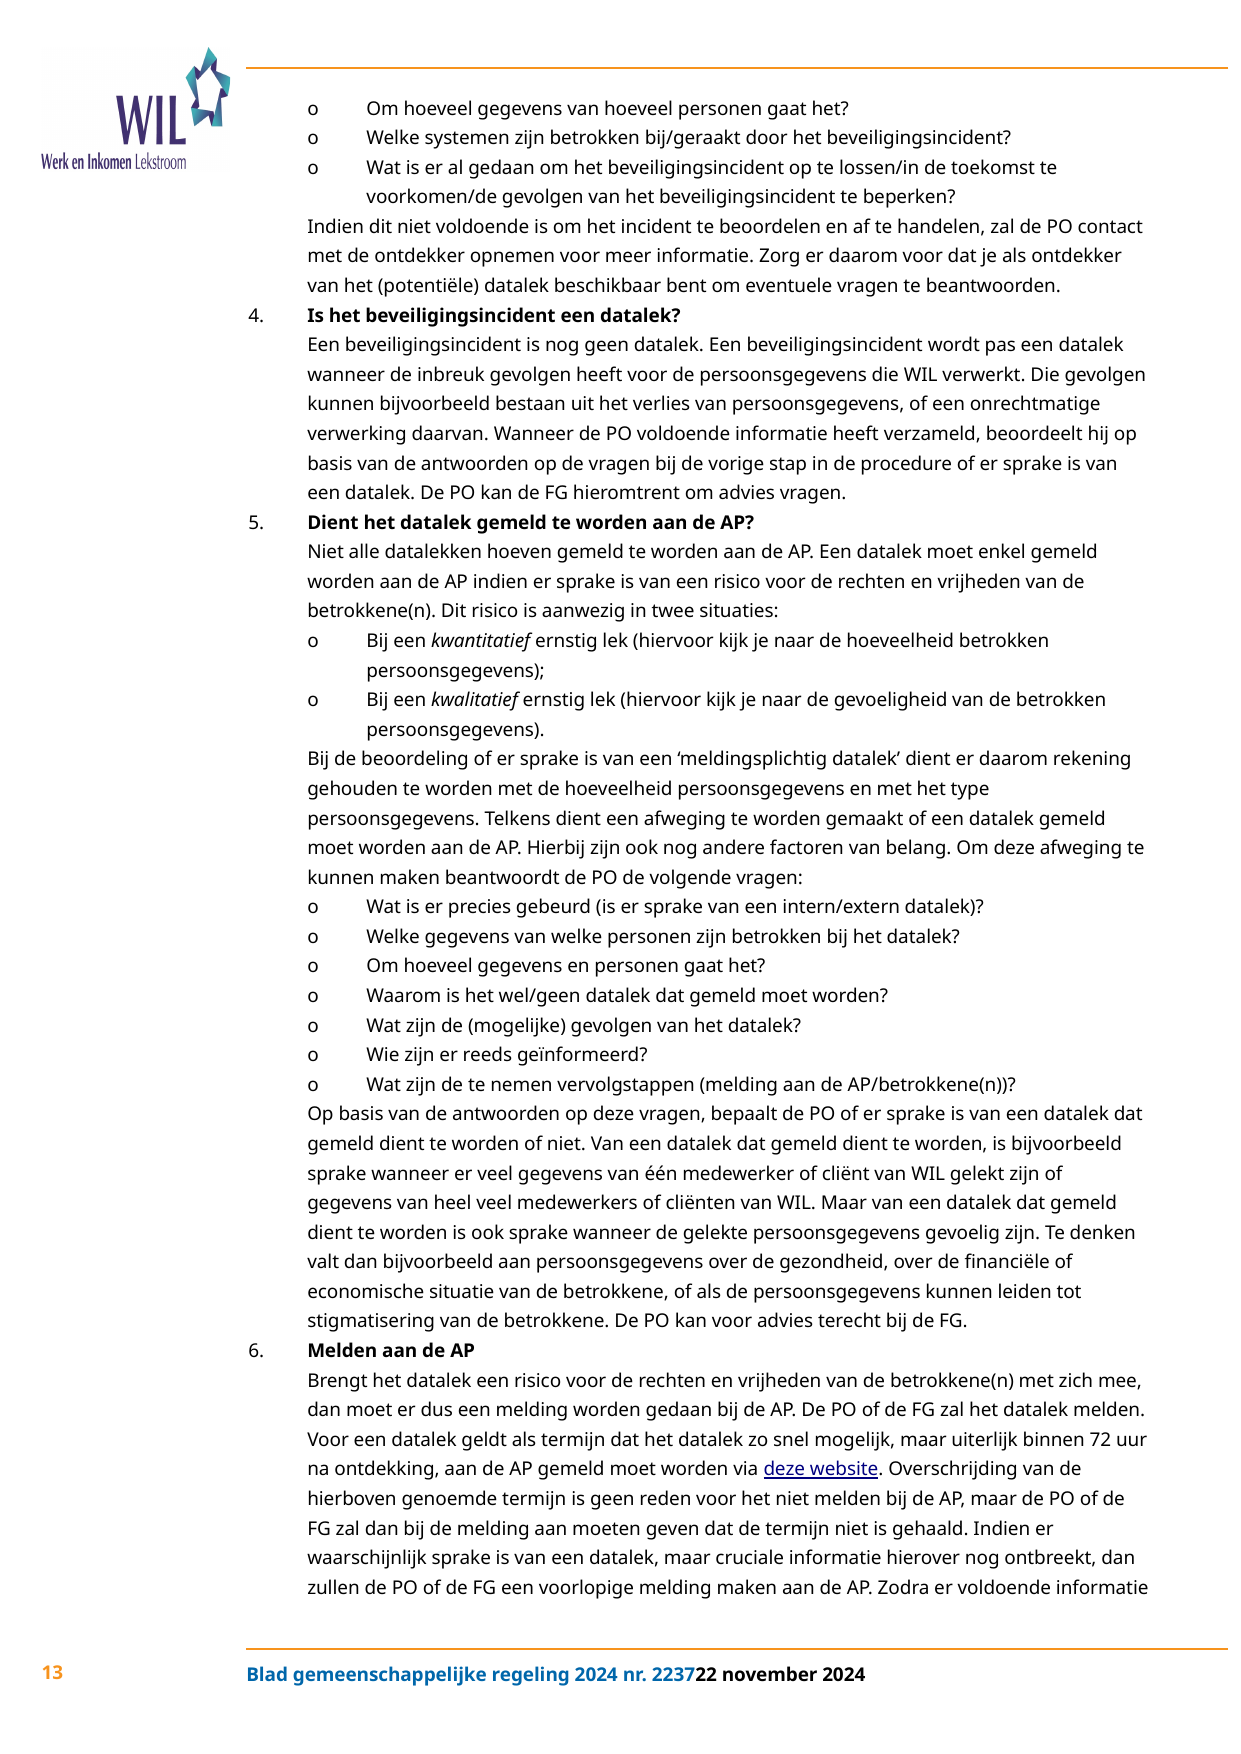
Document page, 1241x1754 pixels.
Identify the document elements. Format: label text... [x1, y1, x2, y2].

list Is het beveiligingsincident een datalek? [248, 302, 1152, 328]
list Om hoeveel gegevens van hoeveel personen gaat het? [307, 95, 1152, 121]
list Brengt het datalek een risico voor de rechten en vrijheden van de betrokkene(n) met zich mee, dan moet er dus een melding worden gedaan bij de AP. De PO of de FG zal het datalek melden. Voor een datalek geldt als termijn dat het datalek zo snel mogelijk, maar uiterlijk binnen 72 uur na ontdekking, aan de AP gemeld moet worden via deze website. Overschrijding van de hierboven genoemde termijn is geen reden voor het niet melden bij de AP, maar de PO of de FG zal dan bij de melding aan moeten geven dat de termijn niet is gehaald. Indien er waarschijnlijk sprake is van een datalek, maar cruciale informatie hierover nog ontbreekt, dan zullen de PO of de FG een voorlopige melding maken aan de AP. Zodra er voldoende informatie [248, 1367, 1152, 1600]
list Om hoeveel gegevens en personen gaat het? [307, 953, 1152, 978]
list Niet alle datalekken hoeven gemeld te worden aan de AP. Een datalek moet enkel gemeld worden aan de AP indien er sprake is van een risico voor de rechten en vrijheden van de betrokkene(n). Dit risico is aanwezig in twee situaties: [248, 538, 1152, 623]
list Wat is er precies gebeurd (is er sprake van een intern/extern datalek)? [307, 893, 1152, 919]
list Melden aan de AP [248, 1337, 1152, 1363]
list Wat zijn de (mogelijke) gevolgen van het datalek? [307, 1012, 1152, 1038]
list Indien dit niet voldoende is om het incident te beoordelen en af te handelen, zal de PO contact met de ontdekker opnemen voor meer informatie. Zorg er daarom voor dat je als ontdekker van het (potentiële) datalek beschikbaar bent om eventuele vragen te beantwoorden. [248, 213, 1152, 298]
list Welke gegevens van welke personen zijn betrokken bij het datalek? [307, 923, 1152, 949]
list Op basis van de antwoorden op deze vragen, bepaalt de PO of er sprake is van een datalek dat gemeld dient te worden of niet. Van een datalek dat gemeld dient te worden, is bijvoorbeeld sprake wanneer er veel gegevens van één medewerker of cliënt van WIL gelekt zijn of gegevens van heel veel medewerkers of cliënten van WIL. Maar van een datalek dat gemeld dient te worden is ook sprake wanneer de gelekte persoonsgegevens gevoelig zijn. Te denken valt dan bijvoorbeeld aan persoonsgegevens over de gezondheid, over de financiële of economische situatie van de betrokkene, of als de persoonsgegevens kunnen leiden tot stigmatisering van de betrokkene. De PO kan voor advies terecht bij de FG. [248, 1101, 1152, 1333]
list Waarom is het wel/geen datalek dat gemeld moet worden? [307, 982, 1152, 1008]
list Wat zijn de te nemen vervolgstappen (melding aan de AP/betrokkene(n))? [307, 1071, 1152, 1097]
picture [41, 47, 231, 172]
list Welke systemen zijn betrokken bij/geraakt door het beveiligingsincident? [307, 124, 1152, 150]
list Bij de beoordeling of er sprake is van een ‘meldingsplichtig datalek’ dient er daarom rekening gehouden te worden met de hoeveelheid persoonsgegevens en met het type persoonsgegevens. Telkens dient een afweging te worden gemaakt of een datalek gemeld moet worden aan de AP. Hierbij zijn ook nog andere factoren van belang. Om deze afweging te kunnen maken beantwoordt de PO de volgende vragen: [248, 746, 1152, 890]
list Een beveiligingsincident is nog geen datalek. Een beveiligingsincident wordt pas een datalek wanneer de inbreuk gevolgen heeft voor de persoonsgegevens die WIL verwerkt. Die gevolgen kunnen bijvoorbeeld bestaan uit het verlies van persoonsgegevens, of een onrechtmatige verwerking daarvan. Wanneer de PO voldoende informatie heeft verzameld, beoordeelt hij op basis van de antwoorden op de vragen bij de vorige stap in de procedure of er sprake is van een datalek. De PO kan de FG hieromtrent om advies vragen. [248, 331, 1152, 505]
list Dient het datalek gemeld te worden aan de AP? [248, 509, 1152, 535]
list Bij een kwantitatief ernstig lek (hiervoor kijk je naar de hoeveelheid betrokken persoonsgegevens); [307, 627, 1152, 683]
list Wat is er al gedaan om het beveiligingsincident op te lossen/in de toekomst te voorkomen/de gevolgen van het beveiligingsincident te beperken? [307, 154, 1152, 209]
list Bij een kwalitatief ernstig lek (hiervoor kijk je naar de gevoeligheid van de betrokken persoonsgegevens). [307, 686, 1152, 742]
list Wie zijn er reeds geïnformeerd? [307, 1041, 1152, 1067]
